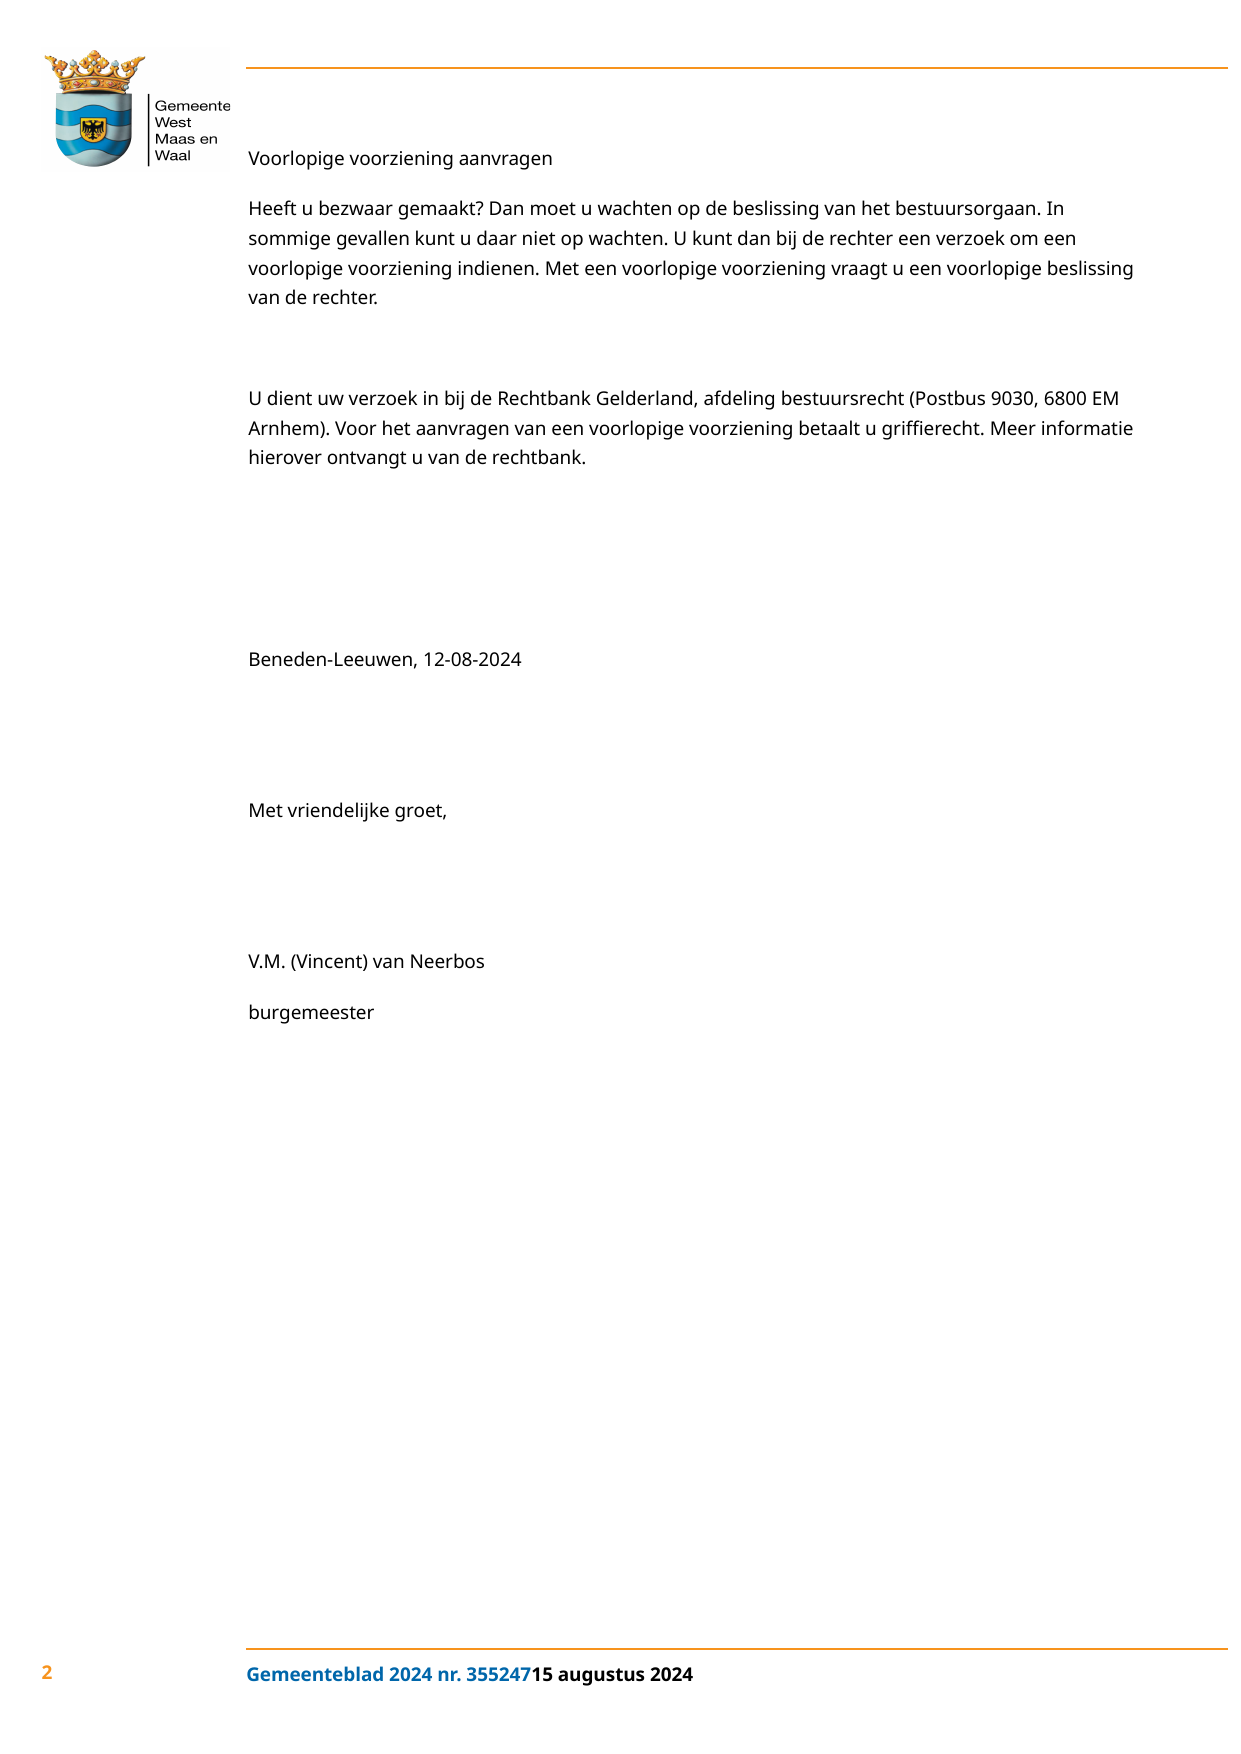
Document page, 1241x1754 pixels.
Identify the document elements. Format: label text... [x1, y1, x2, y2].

text V.M. (Vincent) van Neerbos [248, 948, 1152, 974]
text Beneden-Leeuwen, 12-08-2024 [248, 646, 1152, 672]
text Met vriendelijke groet, [248, 797, 1152, 823]
picture [41, 47, 231, 172]
text Voorlopige voorziening aanvragen [248, 145, 1152, 171]
text U dient uw verzoek in bij de Rechtbank Gelderland, afdeling bestuursrecht (Postbus 9030, 6800 EM Arnhem). Voor het aanvragen van een voorlopige voorziening betaalt u griffierecht. Meer informatie hierover ontvangt u van de rechtbank. [248, 385, 1152, 470]
text burgemeester [248, 999, 1152, 1025]
text Heeft u bezwaar gemaakt? Dan moet u wachten op de beslissing van het bestuursorgaan. In sommige gevallen kunt u daar niet op wachten. U kunt dan bij de rechter een verzoek om een voorlopige voorziening indienen. Met een voorlopige voorziening vraagt u een voorlopige beslissing van de rechter. [248, 196, 1152, 310]
